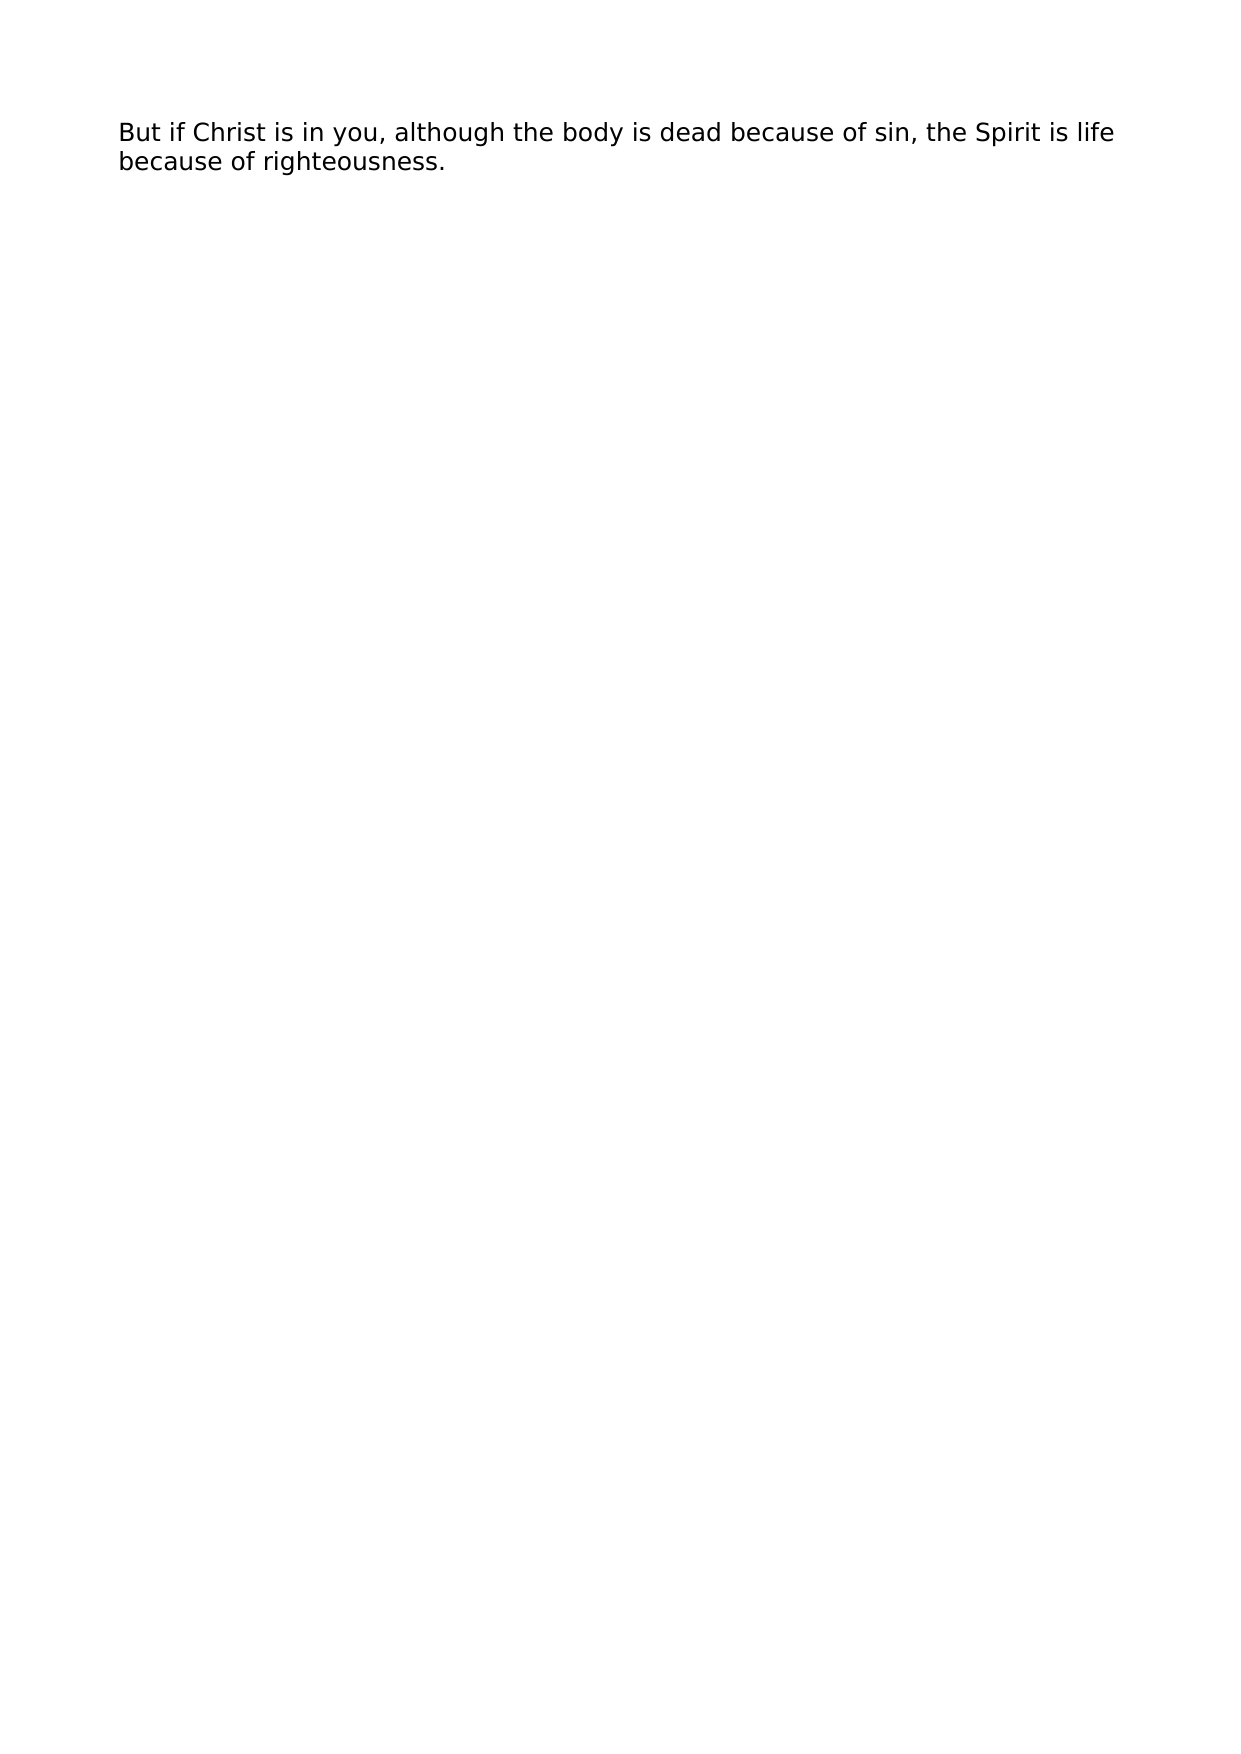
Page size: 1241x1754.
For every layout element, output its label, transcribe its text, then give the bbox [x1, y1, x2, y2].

text But if Christ is in you, although the body is dead because of sin, the Spirit is life because of righteousness. [118, 118, 1122, 176]
